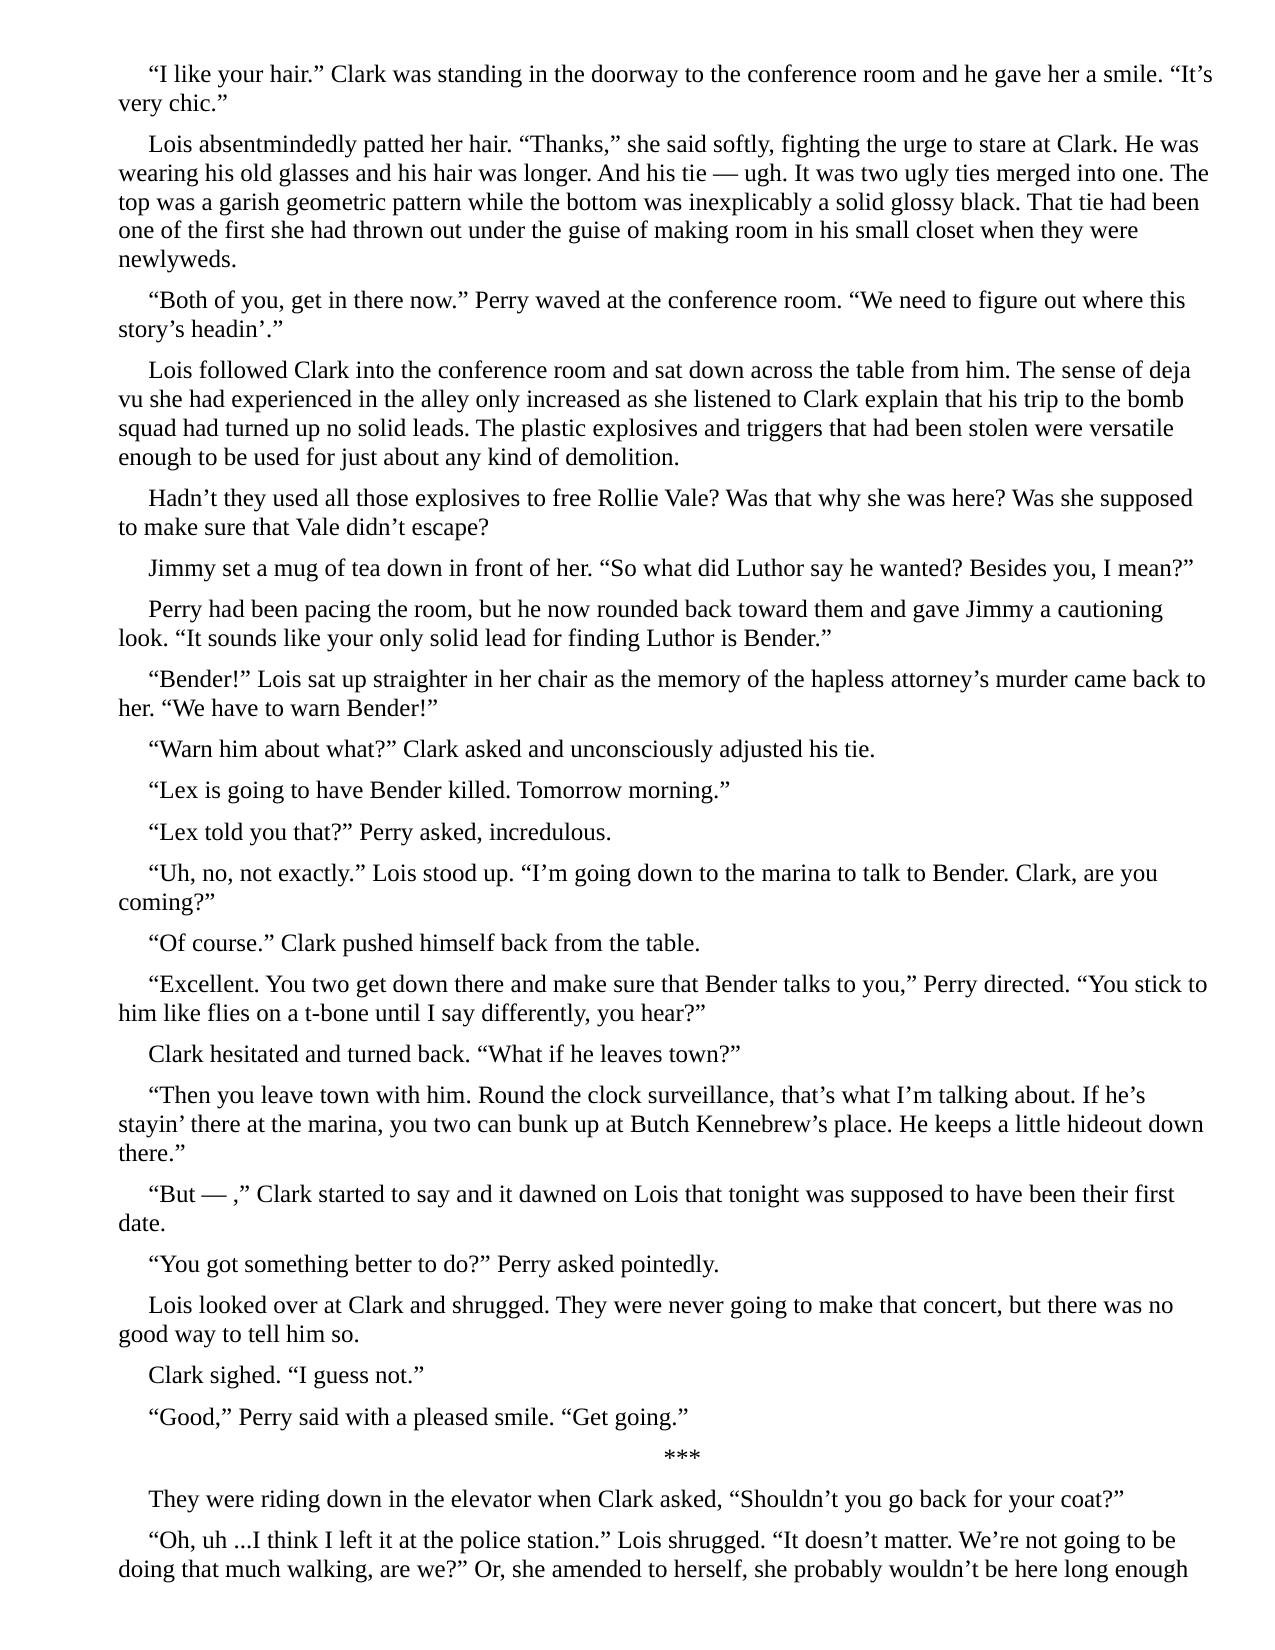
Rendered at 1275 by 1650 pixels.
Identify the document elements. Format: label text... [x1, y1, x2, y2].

text “Warn him about what?” Clark asked and unconsciously adjusted his tie. [118, 734, 1216, 763]
text “Then you leave town with him. Round the clock surveillance, that’s what I’m talking about. If he’s stayin’ there at the marina, you two can bunk up at Butch Kennebrew’s place. He keeps a little hideout down there.” [118, 1080, 1216, 1167]
text “Bender!” Lois sat up straighter in her chair as the memory of the hapless attorney’s murder came back to her. “We have to warn Bender!” [118, 664, 1216, 722]
text “Good,” Perry said with a pleased smile. “Get going.” [118, 1402, 1216, 1430]
text Jimmy set a mug of tea down in front of her. “So what did Luthor say he wanted? Besides you, I mean?” [118, 553, 1216, 582]
text *** [118, 1443, 1216, 1472]
text Clark sighed. “I guess not.” [118, 1360, 1216, 1389]
text Hadn’t they used all those explosives to free Rollie Vale? Was that why she was here? Was she supposed to make sure that Vale didn’t escape? [118, 483, 1216, 540]
text Clark hesitated and turned back. “What if he leaves town?” [118, 1039, 1216, 1068]
text “I like your hair.” Clark was standing in the doorway to the conference room and he gave her a smile. “It’s very chic.” [118, 59, 1216, 117]
text “Both of you, get in there now.” Perry waved at the conference room. “We need to figure out where this story’s headin’.” [118, 285, 1216, 343]
text “Of course.” Clark pushed himself back from the table. [118, 928, 1216, 957]
text Lois looked over at Clark and shrugged. They were never going to make that concert, but there was no good way to tell him so. [118, 1290, 1216, 1348]
text “Lex told you that?” Perry asked, incredulous. [118, 817, 1216, 845]
text Lois followed Clark into the conference room and sat down across the table from him. The sense of deja vu she had experienced in the alley only increased as she listened to Clark explain that his trip to the bomb squad had turned up no solid leads. The plastic explosives and triggers that had been stolen were versatile enough to be used for just about any kind of demolition. [118, 355, 1216, 470]
text “Uh, no, not exactly.” Lois stood up. “I’m going down to the marina to talk to Bender. Clark, are you coming?” [118, 858, 1216, 915]
text “Oh, uh ...I think I left it at the police station.” Lois shrugged. “It doesn’t matter. We’re not going to be doing that much walking, are we?” Or, she amended to herself, she probably wouldn’t be here long enough [118, 1525, 1216, 1583]
text “You got something better to do?” Perry asked pointedly. [118, 1249, 1216, 1278]
text Perry had been pacing the room, but he now rounded back toward them and gave Jimmy a cautioning look. “It sounds like your only solid lead for finding Luthor is Bender.” [118, 594, 1216, 652]
text They were riding down in the elevator when Clark asked, “Shouldn’t you go back for your coat?” [118, 1484, 1216, 1513]
text “Lex is going to have Bender killed. Tomorrow morning.” [118, 775, 1216, 804]
text “But — ,” Clark started to say and it dawned on Lois that tonight was supposed to have been their first date. [118, 1179, 1216, 1237]
text “Excellent. You two get down there and make sure that Bender talks to you,” Perry directed. “You stick to him like flies on a t-bone until I say differently, you hear?” [118, 969, 1216, 1027]
text Lois absentmindedly patted her hair. “Thanks,” she said softly, fighting the urge to stare at Clark. He was wearing his old glasses and his hair was longer. And his tie — ugh. It was two ugly ties merged into one. The top was a garish geometric pattern while the bottom was inexplicably a solid glossy black. That tie had been one of the first she had thrown out under the guise of making room in his small closet when they were newlyweds. [118, 129, 1216, 273]
